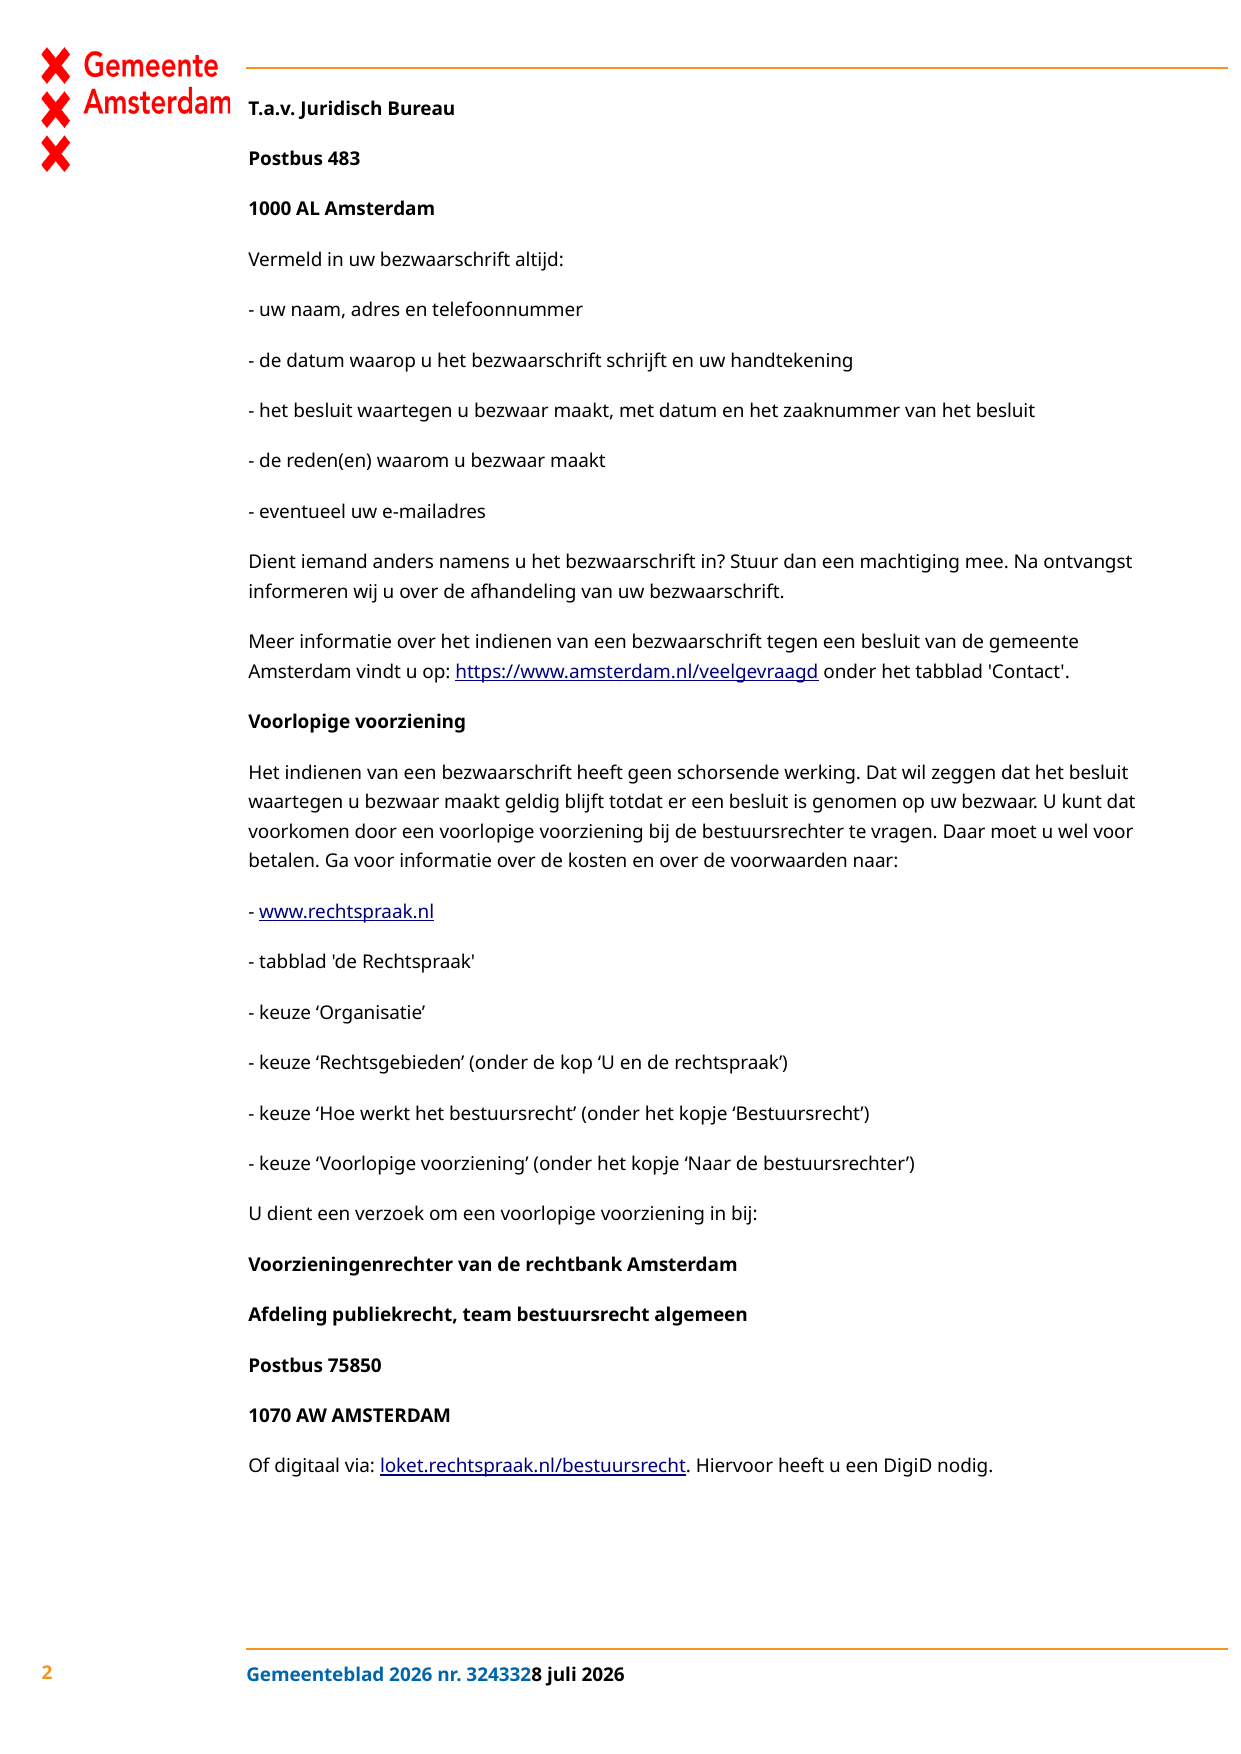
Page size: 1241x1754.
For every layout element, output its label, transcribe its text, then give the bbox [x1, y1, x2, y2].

text - eventueel uw e-mailadres [248, 498, 1152, 524]
text - keuze ‘Voorlopige voorziening’ (onder het kopje ‘Naar de bestuursrechter’) [248, 1150, 1152, 1176]
text Postbus 75850 [248, 1352, 1152, 1378]
text 1070 AW AMSTERDAM [248, 1402, 1152, 1428]
text T.a.v. Juridisch Bureau [248, 95, 1152, 121]
text Het indienen van een bezwaarschrift heeft geen schorsende werking. Dat wil zeggen dat het besluit waartegen u bezwaar maakt geldig blijft totdat er een besluit is genomen op uw bezwaar. U kunt dat voorkomen door een voorlopige voorziening bij de bestuursrechter te vragen. Daar moet u wel voor betalen. Ga voor informatie over de kosten en over de voorwaarden naar: [248, 759, 1152, 873]
text - de datum waarop u het bezwaarschrift schrijft en uw handtekening [248, 347, 1152, 373]
text Postbus 483 [248, 145, 1152, 171]
text U dient een verzoek om een voorlopige voorziening in bij: [248, 1201, 1152, 1226]
text Vermeld in uw bezwaarschrift altijd: [248, 246, 1152, 272]
text Voorzieningenrechter van de rechtbank Amsterdam [248, 1251, 1152, 1277]
text Dient iemand anders namens u het bezwaarschrift in? Stuur dan een machtiging mee. Na ontvangst informeren wij u over de afhandeling van uw bezwaarschrift. [248, 548, 1152, 604]
text - keuze ‘Rechtsgebieden’ (onder de kop ‘U en de rechtspraak’) [248, 1049, 1152, 1075]
text Afdeling publiekrecht, team bestuursrecht algemeen [248, 1301, 1152, 1327]
text Meer informatie over het indienen van een bezwaarschrift tegen een besluit van de gemeente Amsterdam vindt u op: https://www.amsterdam.nl/veelgevraagd onder het tabblad 'Contact'. [248, 628, 1152, 684]
text - uw naam, adres en telefoonnummer [248, 296, 1152, 322]
text 1000 AL Amsterdam [248, 196, 1152, 221]
text - het besluit waartegen u bezwaar maakt, met datum en het zaaknummer van het besluit [248, 397, 1152, 423]
text Of digitaal via: loket.rechtspraak.nl/bestuursrecht. Hiervoor heeft u een DigiD nodig. [248, 1453, 1152, 1478]
text - keuze ‘Hoe werkt het bestuursrecht’ (onder het kopje ‘Bestuursrecht’) [248, 1100, 1152, 1126]
text - de reden(en) waarom u bezwaar maakt [248, 448, 1152, 473]
picture [41, 47, 231, 172]
text - www.rechtspraak.nl [248, 898, 1152, 924]
text - tabblad 'de Rechtspraak' [248, 948, 1152, 974]
text Voorlopige voorziening [248, 708, 1152, 734]
text - keuze ‘Organisatie’ [248, 999, 1152, 1025]
